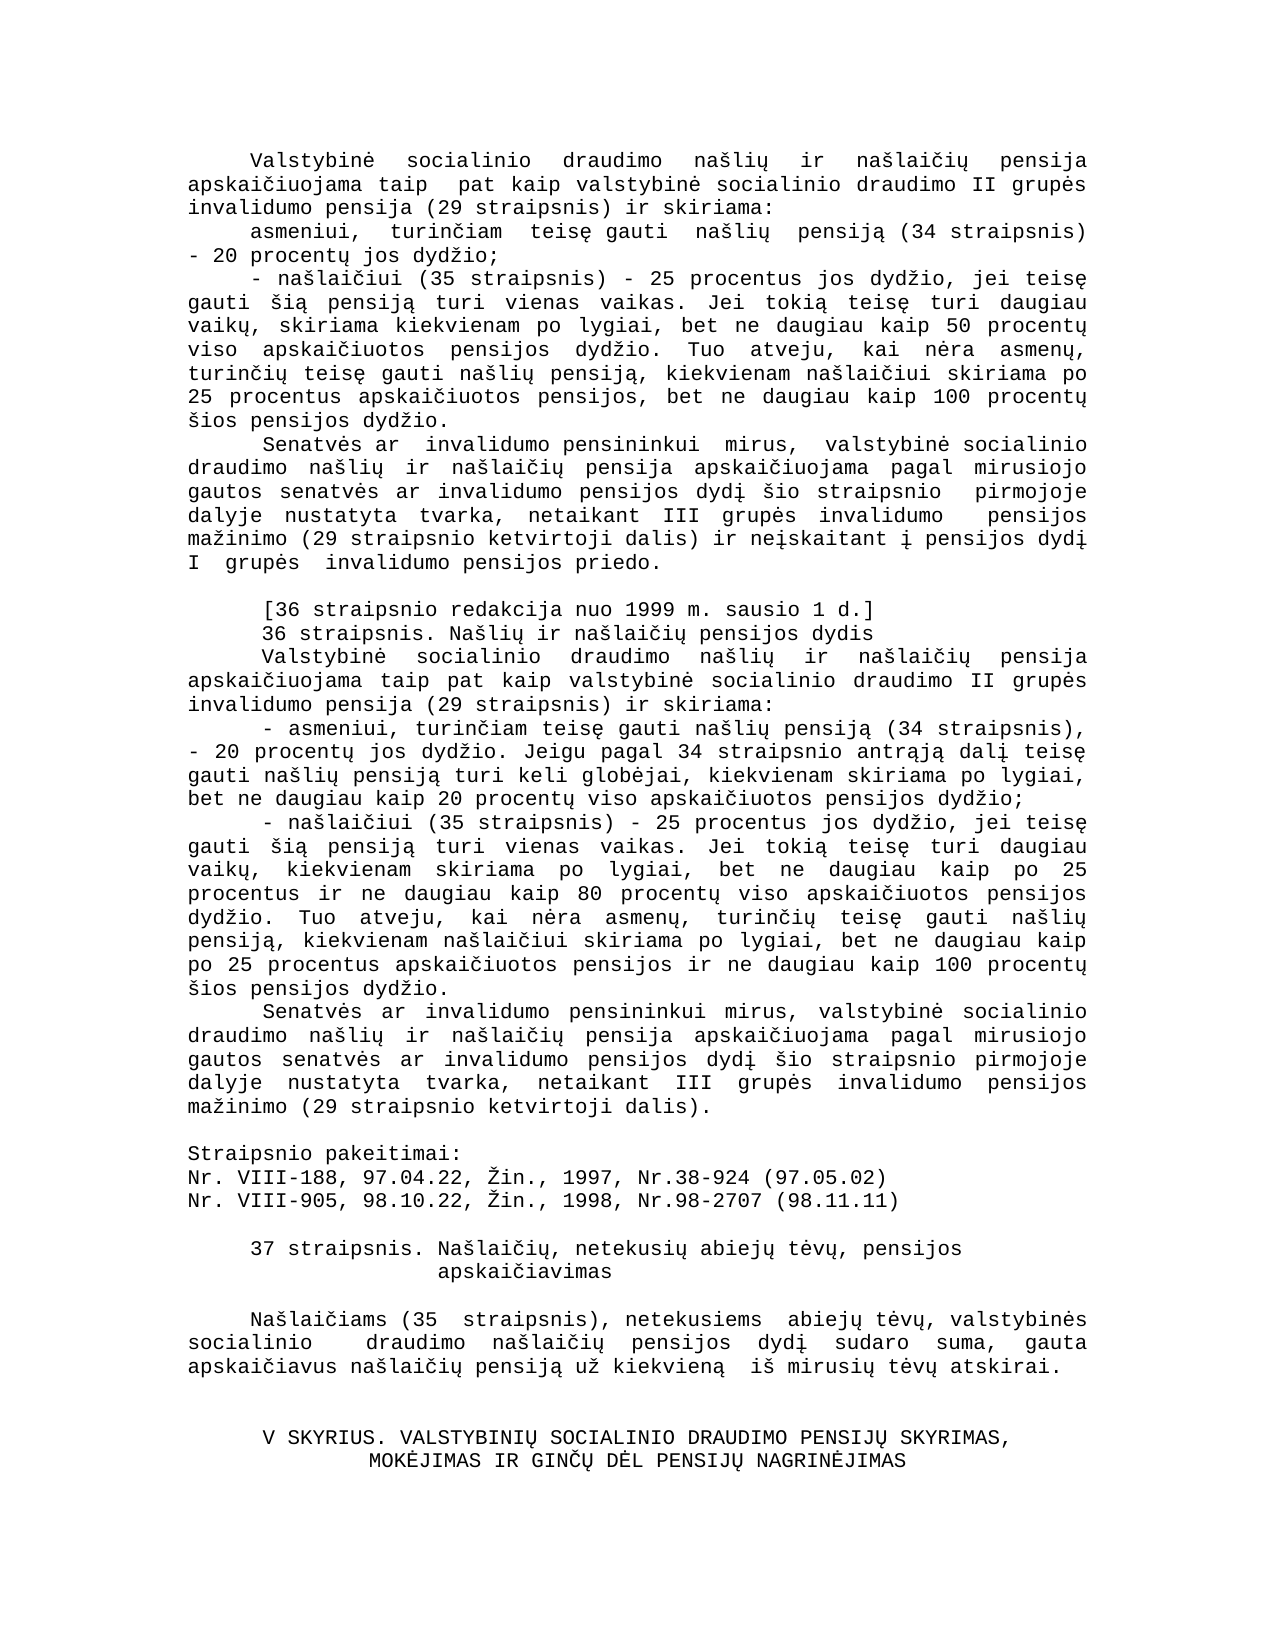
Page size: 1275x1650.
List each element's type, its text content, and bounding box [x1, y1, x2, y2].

text 37 straipsnis. Našlaičių, netekusių abiejų tėvų, pensijos [187, 1238, 1087, 1261]
text [36 straipsnio redakcija nuo 1999 m. sausio 1 d.] [187, 599, 1087, 623]
text 36 straipsnis. Našlių ir našlaičių pensijos dydis [187, 623, 1087, 647]
text asmeniui, turinčiam teisę gauti našlių pensiją (34 straipsnis) - 20 procentų jos dydžio; [187, 221, 1087, 268]
text Valstybinė socialinio draudimo našlių ir našlaičių pensija apskaičiuojama taip pat kaip valstybinė socialinio draudimo II grupės invalidumo pensija (29 straipsnis) ir skiriama: [187, 647, 1087, 717]
text - našlaičiui (35 straipsnis) - 25 procentus jos dydžio, jei teisę gauti šią pensiją turi vienas vaikas. Jei tokią teisę turi daugiau vaikų, skiriama kiekvienam po lygiai, bet ne daugiau kaip 50 procentų viso apskaičiuotos pensijos dydžio. Tuo atveju, kai nėra asmenų, turinčių teisę gauti našlių pensiją, kiekvienam našlaičiui skiriama po 25 procentus apskaičiuotos pensijos, bet ne daugiau kaip 100 procentų šios pensijos dydžio. [187, 268, 1087, 434]
text apskaičiavimas [187, 1261, 1087, 1285]
text Nr. VIII-188, 97.04.22, Žin., 1997, Nr.38-924 (97.05.02) [187, 1167, 1087, 1190]
text Valstybinė socialinio draudimo našlių ir našlaičių pensija apskaičiuojama taip pat kaip valstybinė socialinio draudimo II grupės invalidumo pensija (29 straipsnis) ir skiriama: [187, 150, 1087, 221]
text V SKYRIUS. VALSTYBINIŲ SOCIALINIO DRAUDIMO PENSIJŲ SKYRIMAS, [187, 1427, 1087, 1451]
text MOKĖJIMAS IR GINČŲ DĖL PENSIJŲ NAGRINĖJIMAS [187, 1451, 1087, 1474]
text - našlaičiui (35 straipsnis) - 25 procentus jos dydžio, jei teisę gauti šią pensiją turi vienas vaikas. Jei tokią teisę turi daugiau vaikų, kiekvienam skiriama po lygiai, bet ne daugiau kaip po 25 procentus ir ne daugiau kaip 80 procentų viso apskaičiuotos pensijos dydžio. Tuo atveju, kai nėra asmenų, turinčių teisę gauti našlių pensiją, kiekvienam našlaičiui skiriama po lygiai, bet ne daugiau kaip po 25 procentus apskaičiuotos pensijos ir ne daugiau kaip 100 procentų šios pensijos dydžio. [187, 812, 1087, 1001]
text Straipsnio pakeitimai: [187, 1143, 1087, 1167]
text Senatvės ar invalidumo pensininkui mirus, valstybinė socialinio draudimo našlių ir našlaičių pensija apskaičiuojama pagal mirusiojo gautos senatvės ar invalidumo pensijos dydį šio straipsnio pirmojoje dalyje nustatyta tvarka, netaikant III grupės invalidumo pensijos mažinimo (29 straipsnio ketvirtoji dalis) ir neįskaitant į pensijos dydį I grupės invalidumo pensijos priedo. [187, 434, 1087, 576]
text Nr. VIII-905, 98.10.22, Žin., 1998, Nr.98-2707 (98.11.11) [187, 1190, 1087, 1214]
text Našlaičiams (35 straipsnis), netekusiems abiejų tėvų, valstybinės socialinio draudimo našlaičių pensijos dydį sudaro suma, gauta apskaičiavus našlaičių pensiją už kiekvieną iš mirusių tėvų atskirai. [187, 1309, 1087, 1379]
text - asmeniui, turinčiam teisę gauti našlių pensiją (34 straipsnis), - 20 procentų jos dydžio. Jeigu pagal 34 straipsnio antrąją dalį teisę gauti našlių pensiją turi keli globėjai, kiekvienam skiriama po lygiai, bet ne daugiau kaip 20 procentų viso apskaičiuotos pensijos dydžio; [187, 717, 1087, 812]
text Senatvės ar invalidumo pensininkui mirus, valstybinė socialinio draudimo našlių ir našlaičių pensija apskaičiuojama pagal mirusiojo gautos senatvės ar invalidumo pensijos dydį šio straipsnio pirmojoje dalyje nustatyta tvarka, netaikant III grupės invalidumo pensijos mažinimo (29 straipsnio ketvirtoji dalis). [187, 1001, 1087, 1119]
